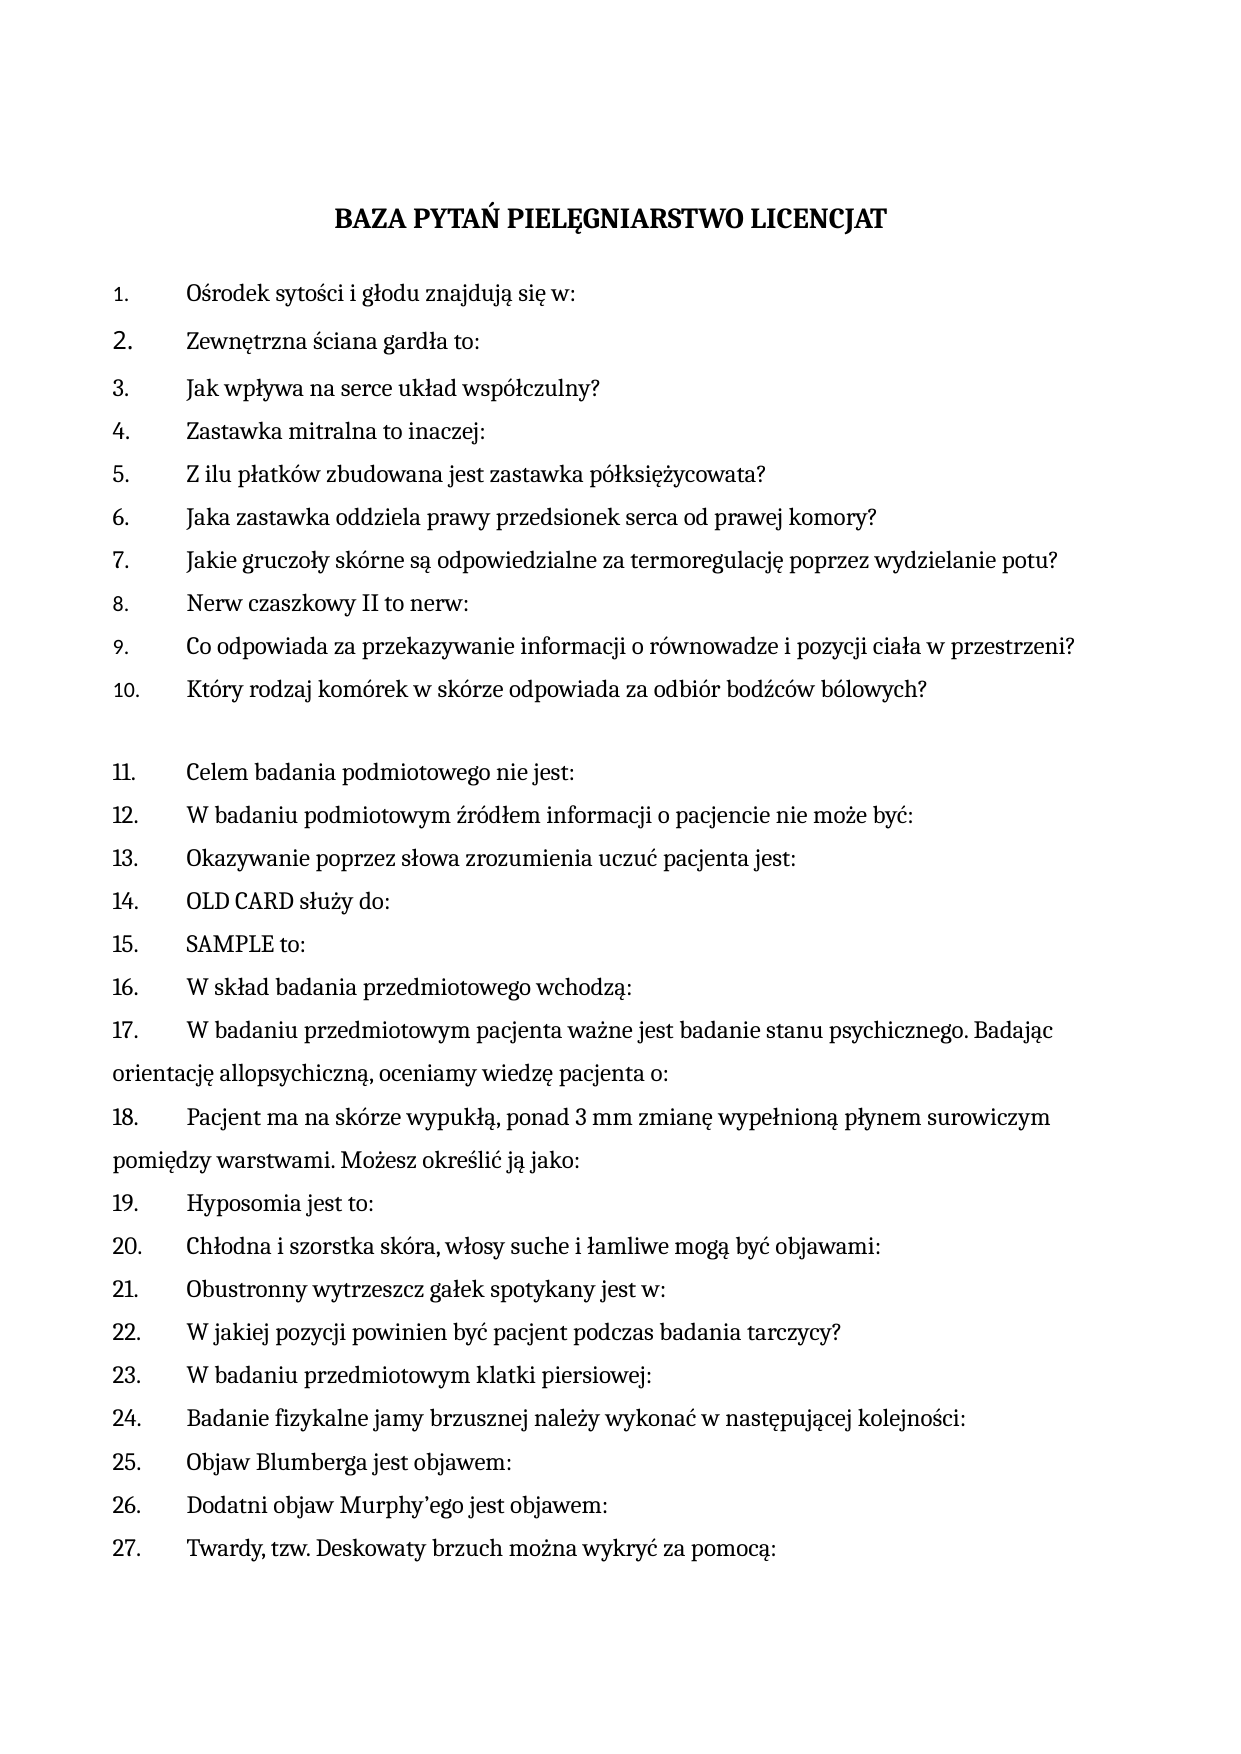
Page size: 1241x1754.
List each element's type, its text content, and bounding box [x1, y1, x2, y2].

list Chłodna i szorstka skóra, włosy suche i łamliwe mogą być objawami: [112, 1232, 1128, 1261]
list Ośrodek sytości i głodu znajdują się w: [112, 279, 1128, 308]
list Co odpowiada za przekazywanie informacji o równowadze i pozycji ciała w przestrzeni? [112, 632, 1128, 661]
list Objaw Blumberga jest objawem: [112, 1447, 1128, 1476]
list W badaniu podmiotowym źródłem informacji o pacjencie nie może być: [112, 801, 1128, 829]
list Okazywanie poprzez słowa zrozumienia uczuć pacjenta jest: [112, 844, 1128, 872]
list Zastawka mitralna to inaczej: [112, 417, 1128, 445]
text BAZA PYTAŃ PIELĘGNIARSTWO LICENCJAT [260, 203, 1128, 236]
list Z ilu płatków zbudowana jest zastawka półksiężycowata? [112, 460, 1128, 488]
list Jakie gruczoły skórne są odpowiedzialne za termoregulację poprzez wydzielanie potu? [112, 546, 1128, 575]
list Hyposomia jest to: [112, 1189, 1128, 1217]
list Twardy, tzw. Deskowaty brzuch można wykryć za pomocą: [112, 1534, 1128, 1562]
list W jakiej pozycji powinien być pacjent podczas badania tarczycy? [112, 1318, 1128, 1347]
list OLD CARD służy do: [112, 887, 1128, 916]
list W badaniu przedmiotowym klatki piersiowej: [112, 1361, 1128, 1390]
list Jaka zastawka oddziela prawy przedsionek serca od prawej komory? [112, 503, 1128, 532]
list Nerw czaszkowy II to nerw: [112, 589, 1128, 618]
list Jak wpływa na serce układ współczulny? [112, 373, 1128, 402]
list Zewnętrzna ściana gardła to: [112, 322, 1128, 357]
list SAMPLE to: [112, 930, 1128, 959]
list Obustronny wytrzeszcz gałek spotykany jest w: [112, 1275, 1128, 1304]
list Celem badania podmiotowego nie jest: [112, 757, 1128, 786]
list W skład badania przedmiotowego wchodzą: [112, 973, 1128, 1002]
list Który rodzaj komórek w skórze odpowiada za odbiór bodźców bólowych? [112, 675, 1128, 744]
list Badanie fizykalne jamy brzusznej należy wykonać w następującej kolejności: [112, 1404, 1128, 1433]
list Dodatni objaw Murphy’ego jest objawem: [112, 1491, 1128, 1519]
list W badaniu przedmiotowym pacjenta ważne jest badanie stanu psychicznego. Badając orientację allopsychiczną, oceniamy wiedzę pacjenta o: [112, 1016, 1128, 1088]
list Pacjent ma na skórze wypukłą, ponad 3 mm zmianę wypełnioną płynem surowiczym pomiędzy warstwami. Możesz określić ją jako: [112, 1102, 1128, 1174]
